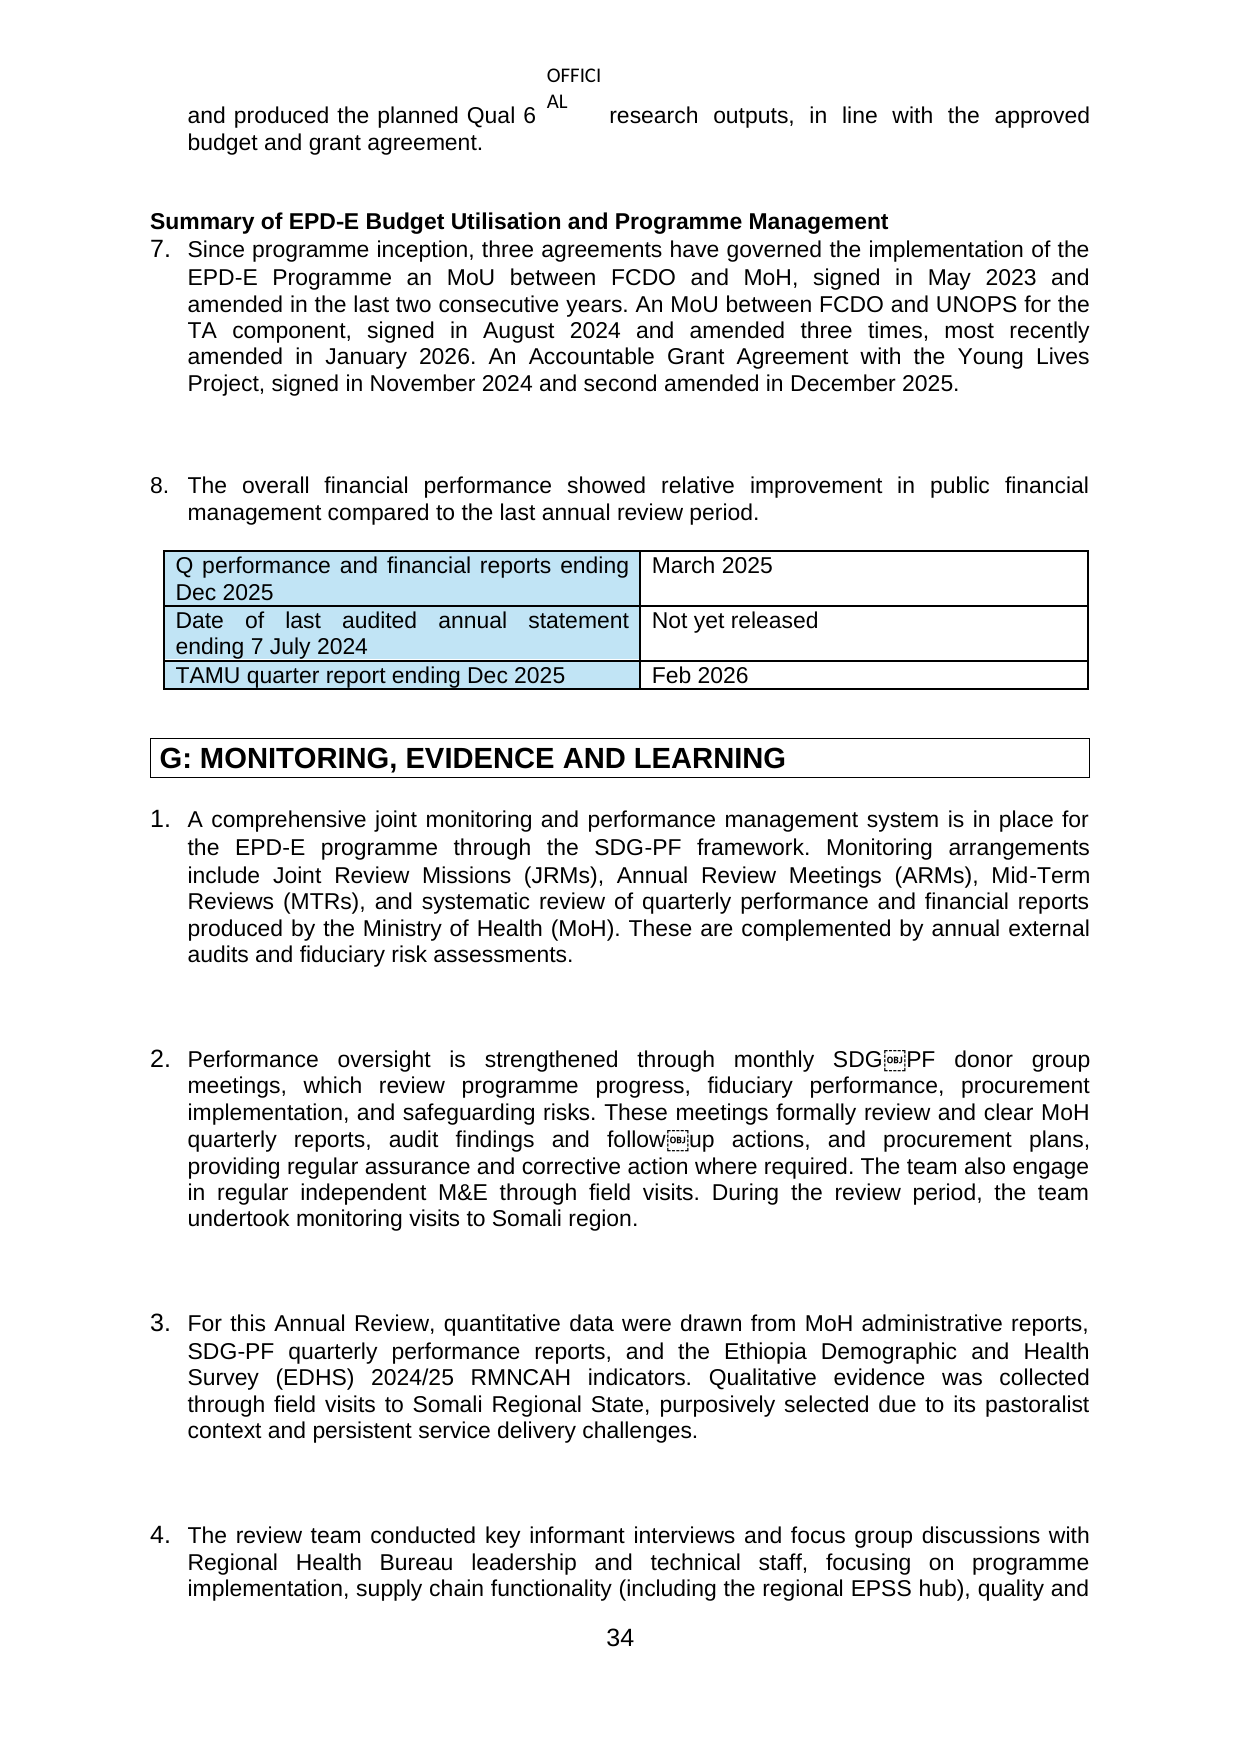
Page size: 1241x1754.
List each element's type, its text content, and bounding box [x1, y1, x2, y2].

list Since programme inception, three agreements have governed the implementation of the EPD‑E Programme an MoU between FCDO and MoH, signed in May 2023 and amended in the last two consecutive years. An MoU between FCDO and UNOPS for the TA component, signed in August 2024 and amended three times, most recently amended in January 2026. An Accountable Grant Agreement with the Young Lives Project, signed in November 2024 and second amended in December 2025. [150, 234, 1090, 396]
table_cell Date of last audited annual statement ending 7 July 2024 [165, 607, 639, 659]
table_cell Not yet released [641, 607, 1087, 659]
list The review team conducted key informant interviews and focus group discussions with Regional Health Bureau leadership and technical staff, focusing on programme implementation, supply chain functionality (including the regional EPSS hub), quality and equity of RMNCH‑N services, financial management, gender inclusion, and safeguarding in the Somali region. [150, 1520, 1090, 1601]
table_header Q performance and financial reports ending Dec 2025 [165, 552, 639, 605]
list Performance oversight is strengthened through monthly SDG￼PF donor group meetings, which review programme progress, fiduciary performance, procurement implementation, and safeguarding risks. These meetings formally review and clear MoH quarterly reports, audit findings and follow￼up actions, and procurement plans, providing regular assurance and corrective action where required. The team also engage in regular independent M&E through field visits. During the review period, the team undertook monitoring visits to Somali region. [150, 1043, 1090, 1232]
text Summary of EPD‑E Budget Utilisation and Programme Management [150, 207, 1090, 234]
list The overall financial performance showed relative improvement in public financial management compared to the last annual review period. [150, 472, 1090, 525]
text G: MONITORING, EVIDENCE AND LEARNING [151, 739, 1089, 777]
list For this Annual Review, quantitative data were drawn from MoH administrative reports, SDG‑PF quarterly performance reports, and the Ethiopia Demographic and Health Survey (EDHS) 2024/25 RMNCAH indicators. Qualitative evidence was collected through field visits to Somali Regional State, purposively selected due to its pastoralist context and persistent service delivery challenges. [150, 1308, 1090, 1443]
list Under the research TA component, FCDO disbursed £210,284 to the Young Lives Project to support phase 2 of the Qualitative Round 6 research and the Hawassa International Research Conference. The project successfully delivered the conference and produced the planned Qual 6 research outputs, in line with the approved budget and grant agreement. [150, 102, 1090, 155]
list A comprehensive joint monitoring and performance management system is in place for the EPD‑E programme through the SDG‑PF framework. Monitoring arrangements include Joint Review Missions (JRMs), Annual Review Meetings (ARMs), Mid‑Term Reviews (MTRs), and systematic review of quarterly performance and financial reports produced by the Ministry of Health (MoH). These are complemented by annual external audits and fiduciary risk assessments. [150, 804, 1090, 967]
table_cell Feb 2026 [641, 662, 1087, 688]
table_header March 2025 [641, 552, 1087, 605]
table_cell TAMU quarter report ending Dec 2025 [165, 662, 639, 688]
